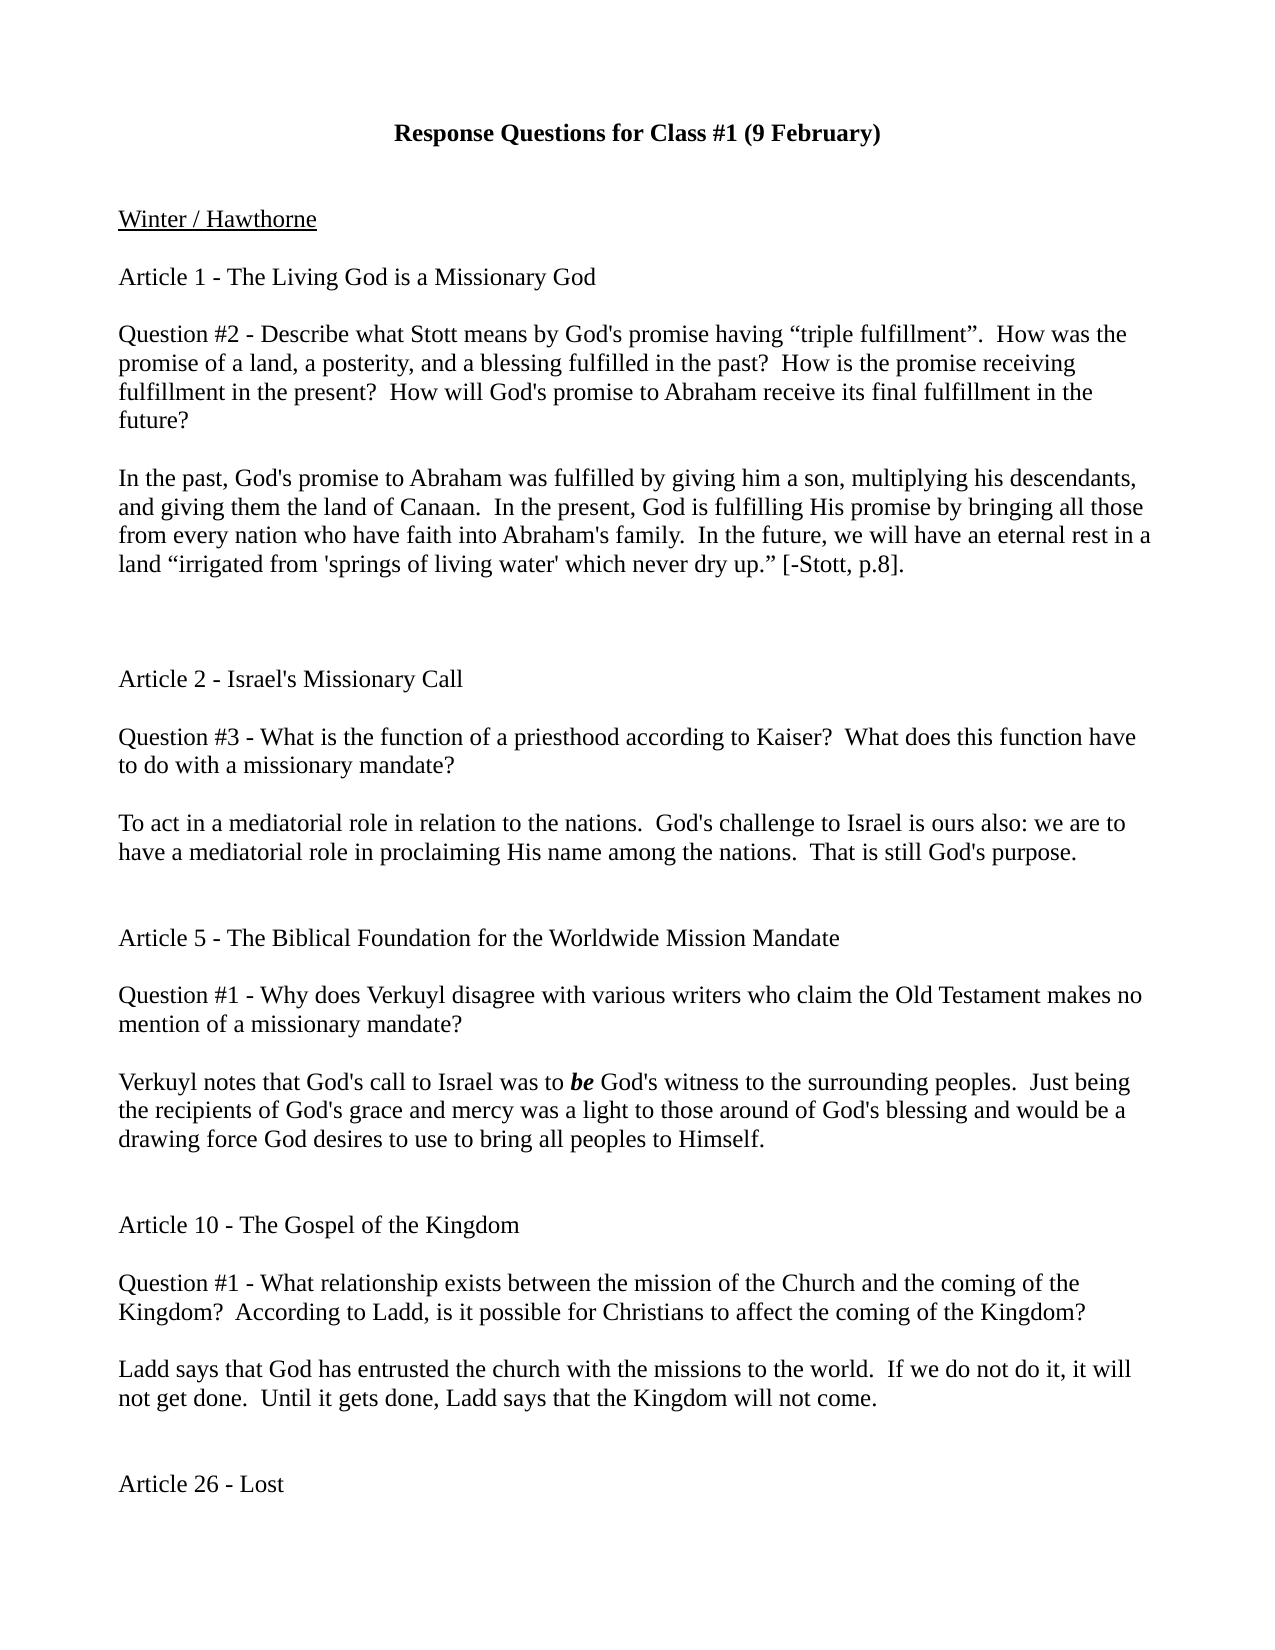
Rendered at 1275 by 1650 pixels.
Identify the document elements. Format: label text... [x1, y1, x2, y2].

text Question #1 - What relationship exists between the mission of the Church and the coming of the Kingdom? According to Ladd, is it possible for Christians to affect the coming of the Kingdom? [118, 1268, 1157, 1326]
text Winter / Hawthorne [118, 204, 1157, 233]
text In the past, God's promise to Abraham was fulfilled by giving him a son, multiplying his descendants, and giving them the land of Canaan. In the present, God is fulfilling His promise by bringing all those from every nation who have faith into Abraham's family. In the future, we will have an eternal rest in a land “irrigated from 'springs of living water' which never dry up.” [-Stott, p.8]. [118, 463, 1157, 578]
text Ladd says that God has entrusted the church with the missions to the world. If we do not do it, it will not get done. Until it gets done, Ladd says that the Kingdom will not come. [118, 1354, 1157, 1412]
text Article 2 - Israel's Missionary Call [118, 664, 1157, 693]
text Article 10 - The Gospel of the Kingdom [118, 1211, 1157, 1239]
text Question #3 - What is the function of a priesthood according to Kaiser? What does this function have to do with a missionary mandate? [118, 722, 1157, 779]
text To act in a mediatorial role in relation to the nations. God's challenge to Israel is ours also: we are to have a mediatorial role in proclaiming His name among the nations. That is still God's purpose. [118, 808, 1157, 866]
text Response Questions for Class #1 (9 February) [118, 118, 1157, 147]
text Article 1 - The Living God is a Missionary God [118, 262, 1157, 291]
text Article 5 - The Biblical Foundation for the Worldwide Mission Mandate [118, 923, 1157, 952]
text Question #2 - Describe what Stott means by God's promise having “triple fulfillment”. How was the promise of a land, a posterity, and a blessing fulfilled in the past? How is the promise receiving fulfillment in the present? How will God's promise to Abraham receive its final fulfillment in the future? [118, 319, 1157, 434]
text Verkuyl notes that God's call to Israel was to be God's witness to the surrounding peoples. Just being the recipients of God's grace and mercy was a light to those around of God's blessing and would be a drawing force God desires to use to bring all peoples to Himself. [118, 1067, 1157, 1153]
text Article 26 - Lost [118, 1469, 1157, 1498]
text Question #1 - Why does Verkuyl disagree with various writers who claim the Old Testament makes no mention of a missionary mandate? [118, 981, 1157, 1038]
